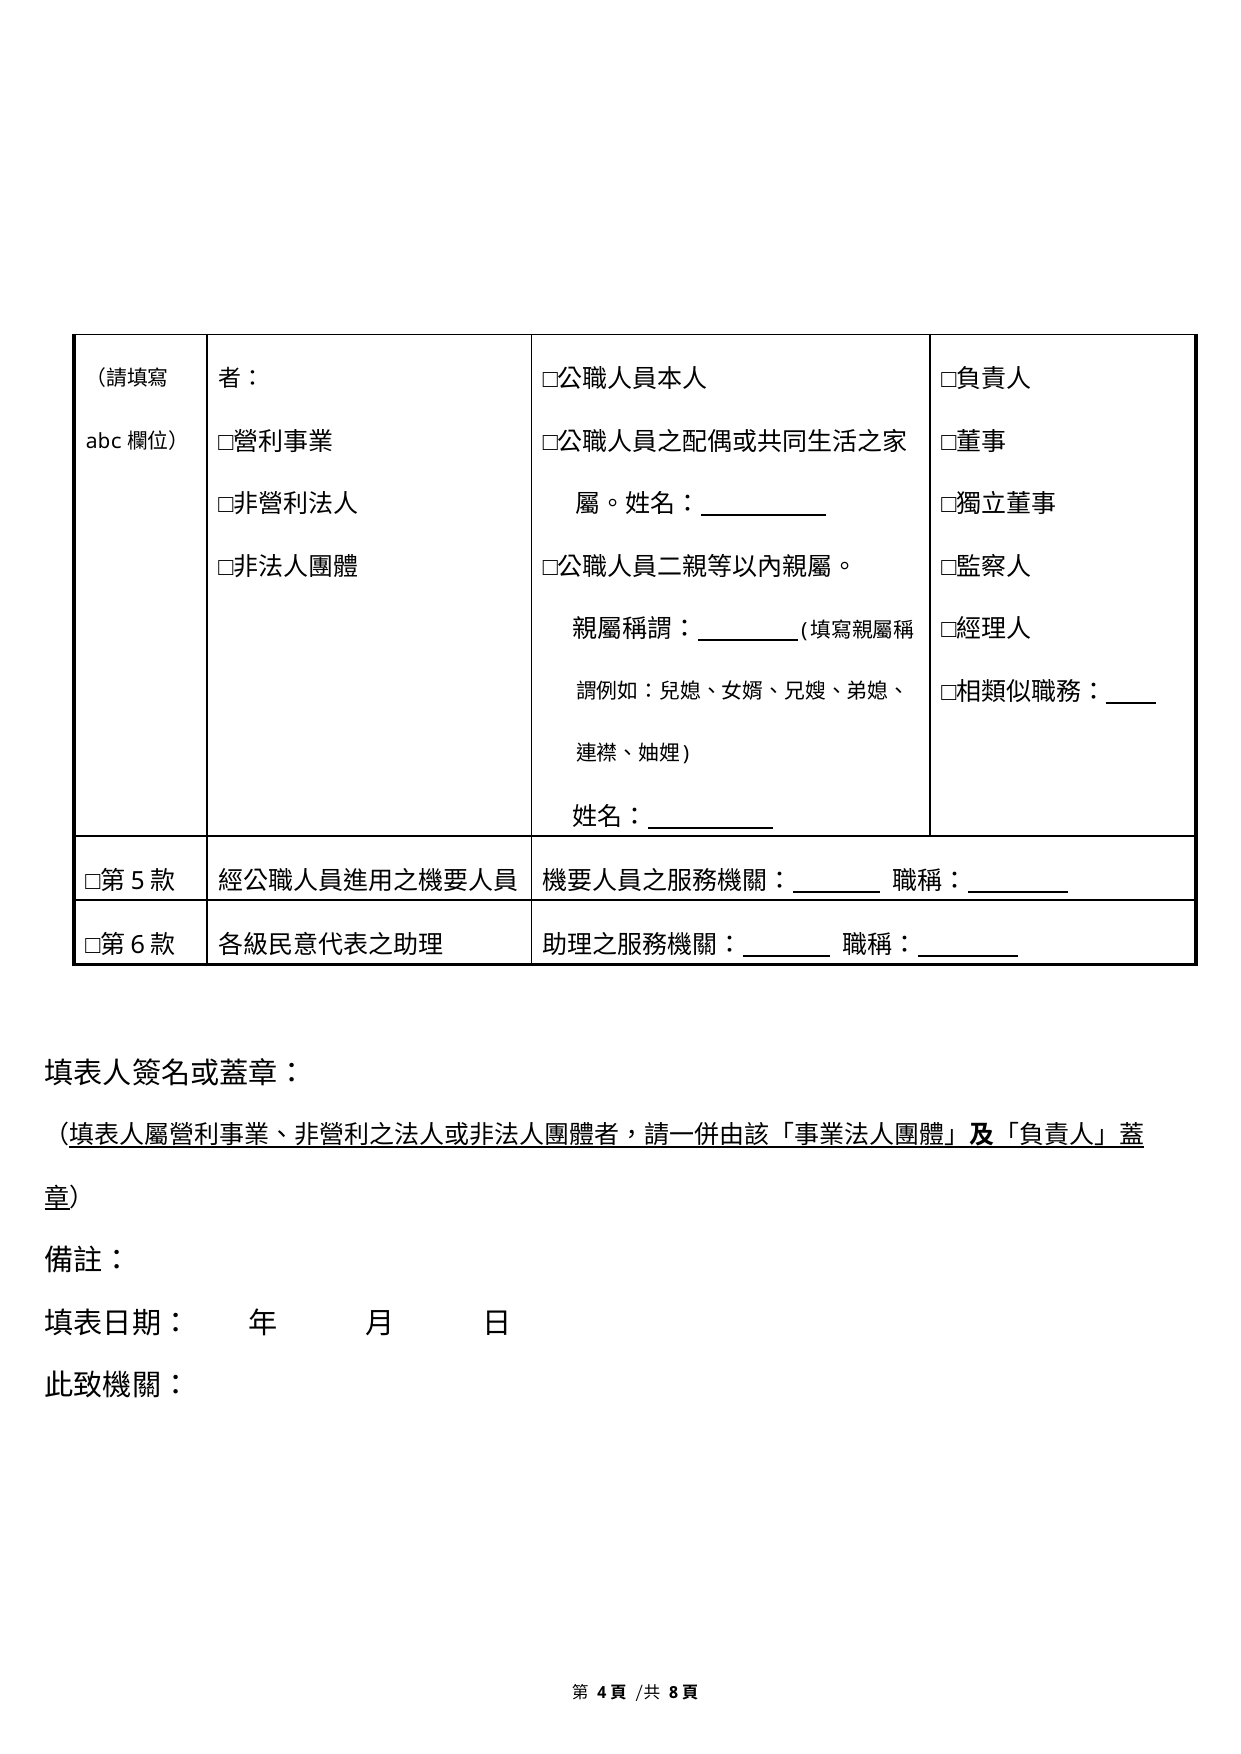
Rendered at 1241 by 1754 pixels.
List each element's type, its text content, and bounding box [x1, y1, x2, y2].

table_cell □第5款 [76, 837, 206, 899]
table_cell 助理之服務機關： 職稱： [532, 901, 1194, 963]
table_cell □負責人 □董事 □獨立董事 □監察人 □經理人 □相類似職務： [931, 335, 1194, 835]
text 填表人簽名或蓋章： [44, 1029, 1152, 1091]
text 填表日期： 年 月 日 [44, 1279, 1152, 1341]
text （填表人屬營利事業、非營利之法人或非法人團體者，請一併由該「事業法人團體」及「負責人」蓋 [44, 1091, 1152, 1154]
table_cell □第6款 [76, 901, 206, 963]
table_cell （請填寫abc欄位） [76, 335, 206, 835]
text 此致機關： [44, 1341, 1152, 1404]
text 章） [44, 1154, 1152, 1216]
table_cell 機要人員之服務機關： 職稱： [532, 837, 1194, 899]
table_cell 經公職人員進用之機要人員 [208, 837, 531, 899]
table_cell □公職人員本人 □公職人員之配偶或共同生活之家屬。姓名： □公職人員二親等以內親屬。 親屬稱謂： (填寫親屬稱謂例如：兒媳、女婿、兄嫂、弟媳、連襟、妯娌) 姓名： [532, 335, 929, 835]
text 備註： [44, 1216, 1152, 1279]
table_cell 者： □營利事業 □非營利法人 □非法人團體 [208, 335, 531, 835]
table_cell 各級民意代表之助理 [208, 901, 531, 963]
